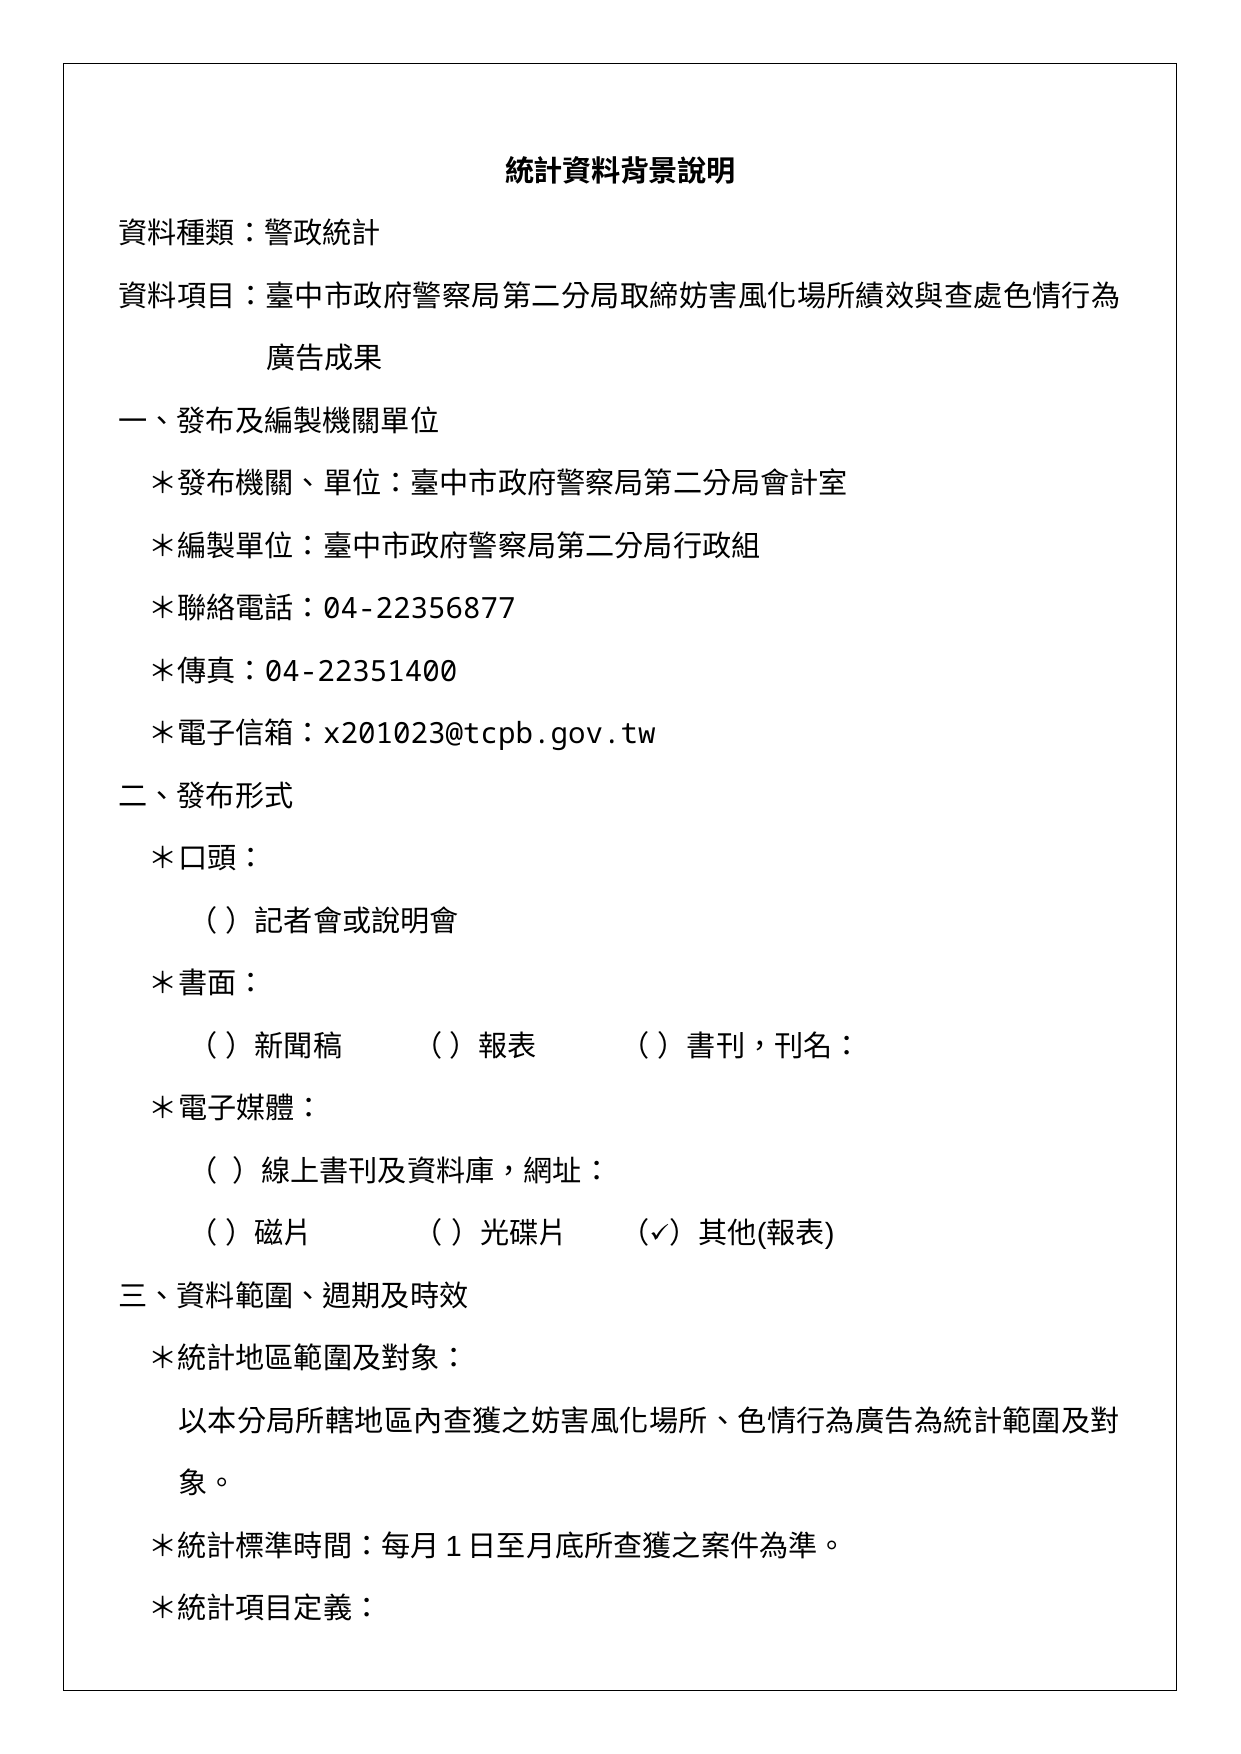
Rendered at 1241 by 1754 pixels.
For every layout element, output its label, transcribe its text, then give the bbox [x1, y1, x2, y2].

text ＊統計地區範圍及對象： [148, 1314, 1122, 1377]
text ＊傳真：04-22351400 [148, 627, 1122, 689]
text ＊口頭： [149, 814, 1122, 877]
text 資料項目：臺中市政府警察局第二分局取締妨害風化場所績效與查處色情行為廣告成果 [118, 252, 1122, 377]
text （ ）新聞稿 （ ）報表 （ ）書刊，刊名： [188, 1002, 1156, 1064]
text 統計資料背景說明 [118, 127, 1122, 189]
text ＊書面： [149, 939, 1122, 1002]
text （ ）磁片 （ ）光碟片 （）其他(報表) [188, 1189, 1156, 1252]
text ＊編製單位：臺中市政府警察局第二分局行政組 [148, 502, 1122, 564]
text ＊電子信箱：x201023@tcpb.gov.tw [148, 689, 1122, 752]
text 二、發布形式 [118, 752, 1122, 814]
text ＊統計標準時間：每月1日至月底所查獲之案件為準。 [148, 1502, 1122, 1564]
text 資料種類：警政統計 [118, 189, 1122, 252]
text ＊統計項目定義： [148, 1564, 1122, 1627]
text 三、資料範圍、週期及時效 [118, 1252, 1122, 1314]
text （ ）線上書刊及資料庫，網址： [188, 1127, 1156, 1189]
text ＊發布機關、單位：臺中市政府警察局第二分局會計室 [148, 439, 1122, 502]
text 一、發布及編製機關單位 [118, 377, 1122, 439]
text （ ）記者會或說明會 [188, 877, 1156, 939]
text ＊聯絡電話：04-22356877 [148, 564, 1122, 627]
text ＊電子媒體： [149, 1064, 1122, 1127]
text 以本分局所轄地區內查獲之妨害風化場所、色情行為廣告為統計範圍及對象。 [178, 1377, 1122, 1502]
